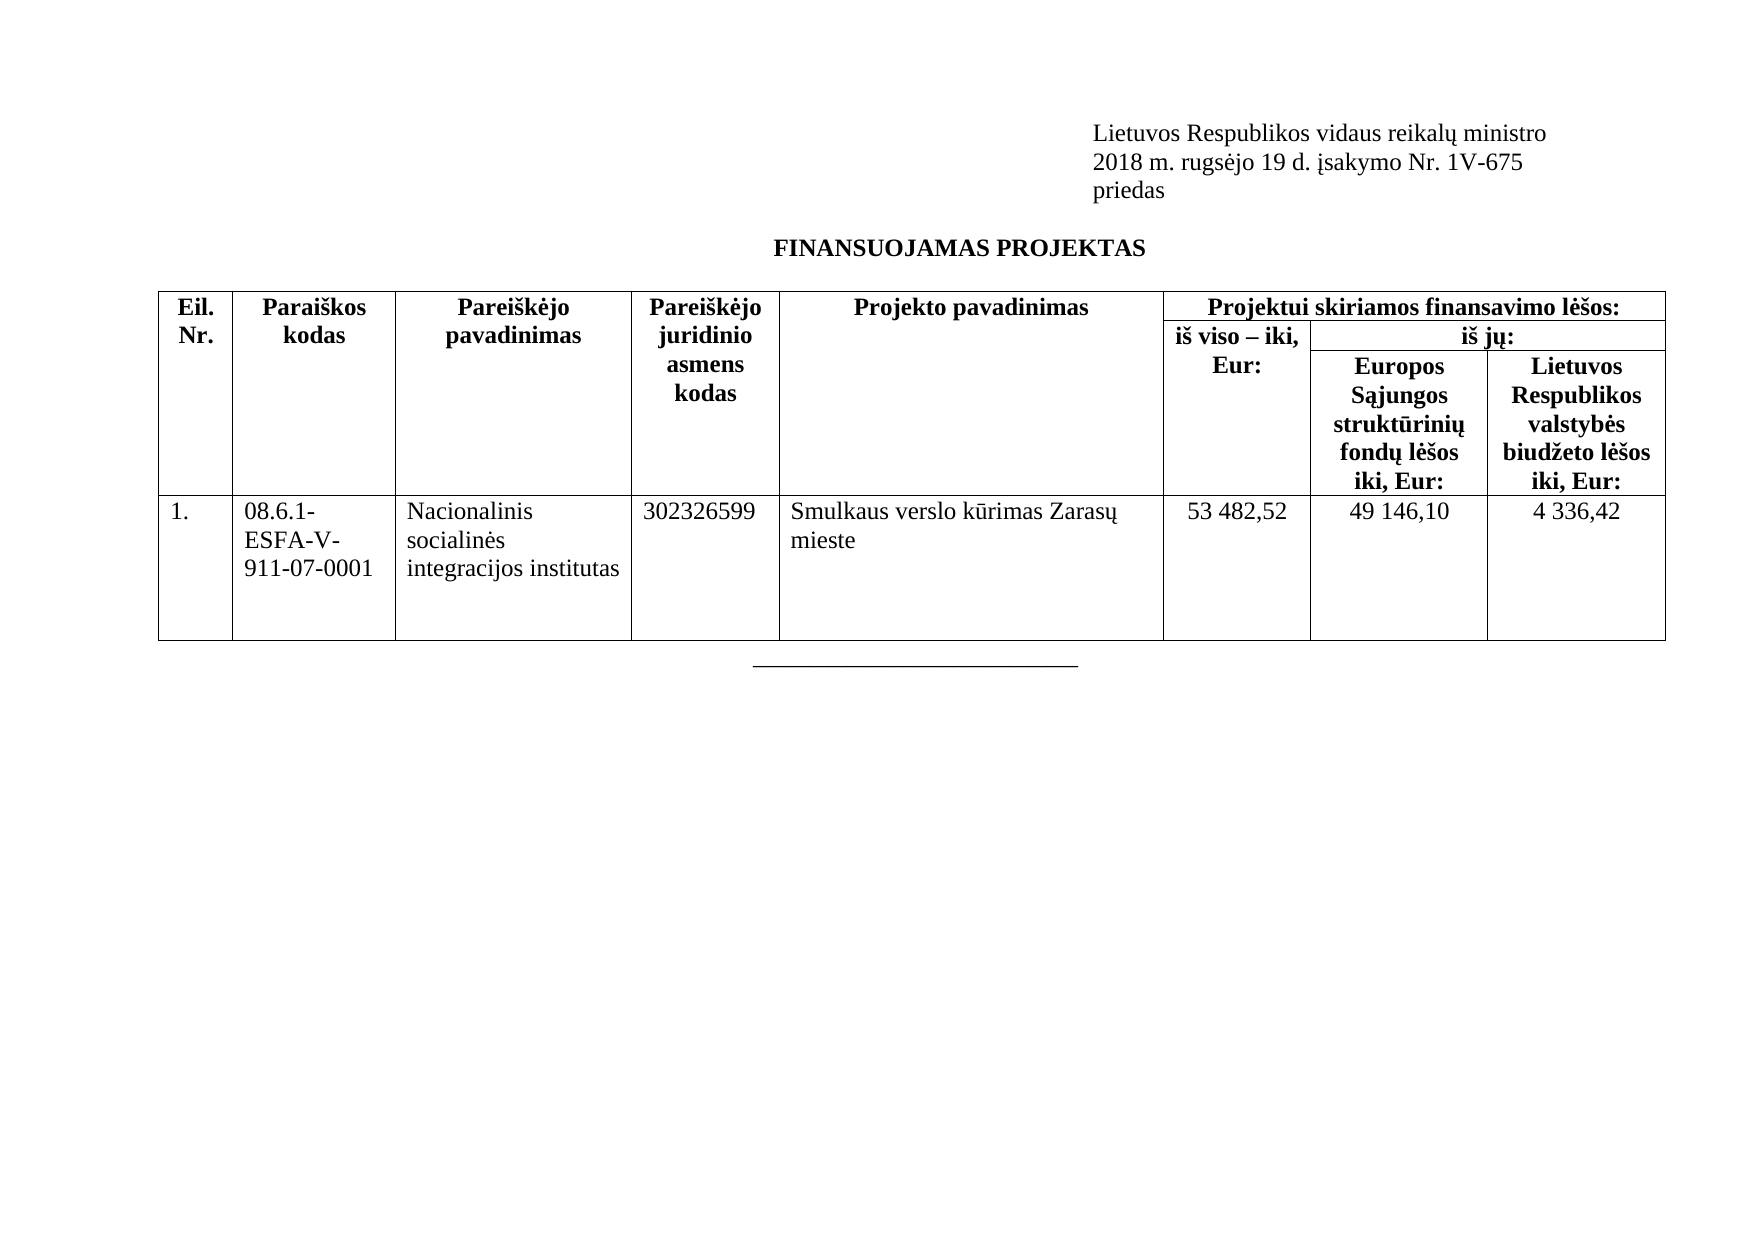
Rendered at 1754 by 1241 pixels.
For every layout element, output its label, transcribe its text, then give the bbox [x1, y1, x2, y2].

table_header Pareiškėjo pavadinimas [396, 292, 631, 495]
table_cell 302326599 [632, 496, 779, 640]
table_cell Europos Sąjungos struktūrinių fondų lėšos iki, Eur: [1311, 351, 1487, 495]
text __________________________ [148, 641, 1683, 670]
table_cell Nacionalinis socialinės integracijos institutas [396, 496, 631, 640]
table_cell 53 482,52 [1164, 496, 1310, 640]
table_cell Smulkaus verslo kūrimas Zarasų mieste [780, 496, 1163, 640]
text FINANSUOJAMAS PROJEKTAS [148, 233, 1683, 262]
table_cell 49 146,10 [1311, 496, 1487, 640]
table_header Paraiškos kodas [233, 292, 395, 495]
text priedas [1093, 176, 1683, 204]
text Lietuvos Respublikos vidaus reikalų ministro [1093, 118, 1683, 147]
table_cell 1. [159, 496, 232, 640]
table_header Projekto pavadinimas [780, 292, 1163, 495]
text 2018 m. rugsėjo 19 d. įsakymo Nr. 1V-675 [1093, 147, 1683, 176]
table_cell iš viso – iki, Eur: [1164, 321, 1310, 495]
table_cell iš jų: [1311, 321, 1665, 350]
table_header Eil. Nr. [159, 292, 232, 495]
table_cell Lietuvos Respublikos valstybės biudžeto lėšos iki, Eur: [1488, 351, 1665, 495]
table_cell 08.6.1-ESFA-V-911-07-0001 [233, 496, 395, 640]
table_cell 4 336,42 [1488, 496, 1665, 640]
table_header Projektui skiriamos finansavimo lėšos: [1164, 292, 1665, 320]
table_header Pareiškėjo juridinio asmens kodas [632, 292, 779, 495]
